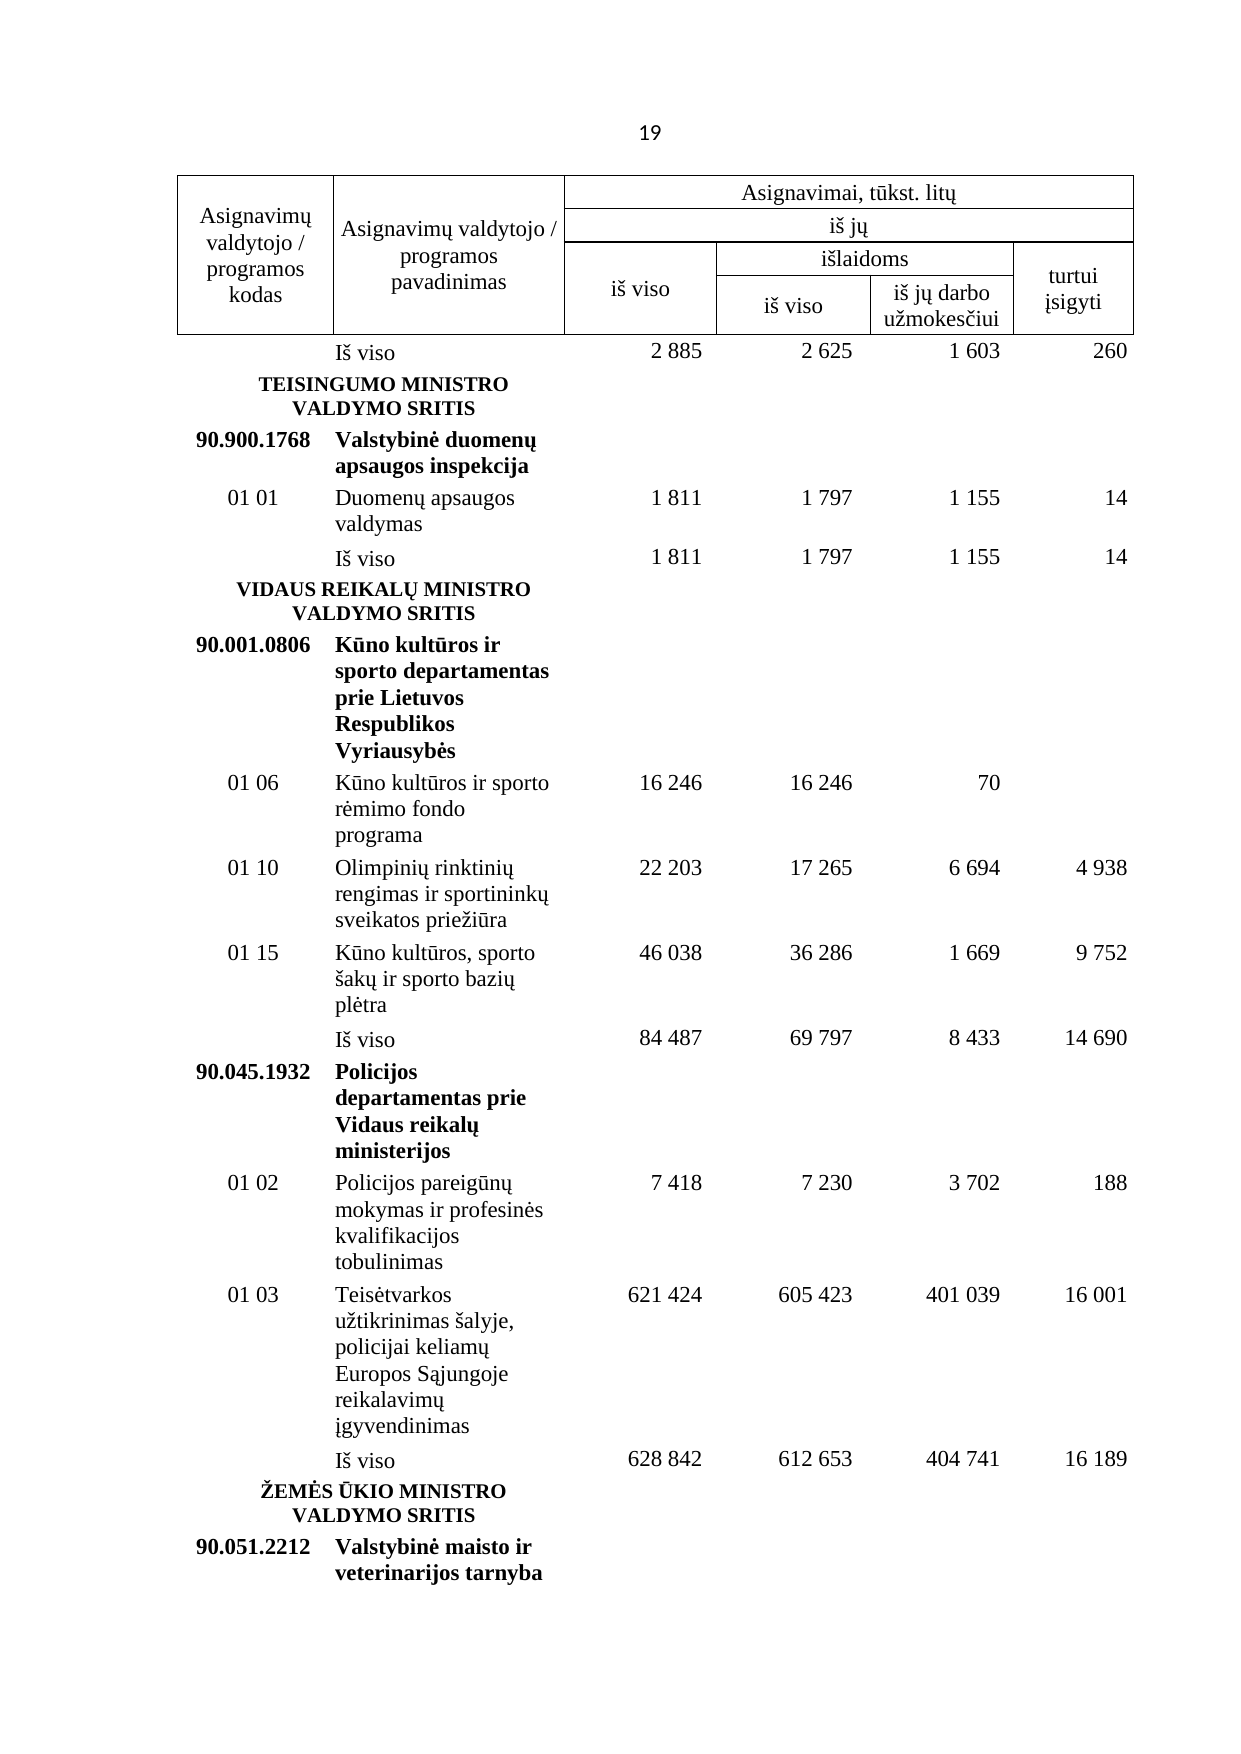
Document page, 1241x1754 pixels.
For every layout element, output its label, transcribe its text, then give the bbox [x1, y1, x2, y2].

table_header Asignavimai, tūkst. litų [565, 176, 1133, 208]
table_cell 01 06 [177, 766, 329, 851]
table_cell [177, 540, 329, 574]
table_cell 16 189 [1006, 1442, 1133, 1476]
table_cell 01 01 [177, 481, 329, 540]
table_cell [177, 335, 329, 369]
table_cell 2 625 [708, 335, 858, 369]
table_cell iš jų darbo užmokesčiui [871, 276, 1013, 334]
table_cell [177, 1021, 329, 1055]
table_cell Iš viso [329, 1021, 558, 1055]
table_cell 16 246 [558, 766, 708, 851]
table_cell [558, 1530, 708, 1589]
table_cell 69 797 [708, 1021, 858, 1055]
table_cell 1 603 [858, 335, 1006, 369]
table_cell Olimpinių rinktinių rengimas ir sportininkų sveikatos priežiūra [329, 851, 558, 936]
table_cell 01 02 [177, 1166, 329, 1278]
table_cell 90.045.1932 [177, 1055, 329, 1166]
table_cell 90.001.0806 [177, 628, 329, 766]
table_cell Kūno kultūros, sporto šakų ir sporto bazių plėtra [329, 936, 558, 1021]
table_cell 1 669 [858, 936, 1006, 1021]
table_cell 612 653 [708, 1442, 858, 1476]
table_cell 22 203 [558, 851, 708, 936]
table_cell [558, 628, 708, 766]
table_cell 3 702 [858, 1166, 1006, 1278]
table_cell [1006, 1055, 1133, 1166]
table_cell 01 15 [177, 936, 329, 1021]
table_cell iš viso [717, 276, 870, 334]
table_cell 401 039 [858, 1278, 1006, 1442]
table_cell [708, 369, 858, 423]
table_cell 628 842 [558, 1442, 708, 1476]
table_cell 14 690 [1006, 1021, 1133, 1055]
table_cell [708, 1476, 858, 1530]
table_cell [708, 628, 858, 766]
table_cell 36 286 [708, 936, 858, 1021]
table_header Asignavimų valdytojo / programos pavadinimas [334, 176, 564, 334]
table_cell 188 [1006, 1166, 1133, 1278]
table_cell [558, 574, 708, 628]
table_cell 605 423 [708, 1278, 858, 1442]
table_cell Iš viso [329, 1442, 558, 1476]
table_cell 14 [1006, 481, 1133, 540]
table_cell 17 265 [708, 851, 858, 936]
table_cell Kūno kultūros ir sporto rėmimo fondo programa [329, 766, 558, 851]
table_cell 1 155 [858, 481, 1006, 540]
table_cell 14 [1006, 540, 1133, 574]
table_cell Policijos pareigūnų mokymas ir profesinės kvalifikacijos tobulinimas [329, 1166, 558, 1278]
table_cell [177, 369, 209, 423]
table_cell [1006, 574, 1133, 628]
table_cell turtui įsigyti [1014, 243, 1133, 334]
table_cell 16 001 [1006, 1278, 1133, 1442]
table_cell 70 [858, 766, 1006, 851]
table_cell išlaidoms [717, 243, 1013, 274]
table_cell 90.900.1768 [177, 423, 329, 481]
table_cell TEISINGUMO MINISTRO VALDYMO SRITIS [209, 369, 558, 423]
table_cell 7 418 [558, 1166, 708, 1278]
table_cell 16 246 [708, 766, 858, 851]
table_cell 260 [1006, 335, 1133, 369]
table_cell [558, 423, 708, 481]
table_cell [558, 1476, 708, 1530]
table_cell [1006, 423, 1133, 481]
table_cell 6 694 [858, 851, 1006, 936]
table_cell [177, 574, 209, 628]
table_cell 46 038 [558, 936, 708, 1021]
table_cell [858, 628, 1006, 766]
table_cell 2 885 [558, 335, 708, 369]
table_cell 7 230 [708, 1166, 858, 1278]
table_cell [1006, 1530, 1133, 1589]
table_cell 8 433 [858, 1021, 1006, 1055]
table_cell [708, 574, 858, 628]
table_cell [558, 369, 708, 423]
table_cell 9 752 [1006, 936, 1133, 1021]
table_cell [177, 1476, 209, 1530]
table_cell [1006, 369, 1133, 423]
table_cell [858, 1530, 1006, 1589]
table_cell Iš viso [329, 335, 558, 369]
table_cell Duomenų apsaugos valdymas [329, 481, 558, 540]
table_cell Policijos departamentas prie Vidaus reikalų ministerijos [329, 1055, 558, 1166]
table_cell 621 424 [558, 1278, 708, 1442]
table_cell Iš viso [329, 540, 558, 574]
table_cell [1006, 766, 1133, 851]
table_cell 1 797 [708, 481, 858, 540]
table_cell iš jų [565, 209, 1133, 241]
table_cell Valstybinė duomenų apsaugos inspekcija [329, 423, 558, 481]
table_cell 90.051.2212 [177, 1530, 329, 1589]
table_cell [708, 1055, 858, 1166]
table_cell 4 938 [1006, 851, 1133, 936]
table_cell iš viso [565, 243, 716, 334]
table_cell [1006, 628, 1133, 766]
table_cell 1 155 [858, 540, 1006, 574]
table_cell ŽEMĖS ŪKIO MINISTRO VALDYMO SRITIS [209, 1476, 558, 1530]
table_header Asignavimų valdytojo / programos kodas [178, 176, 333, 334]
table_cell [1006, 1476, 1133, 1530]
table_cell 1 797 [708, 540, 858, 574]
table_cell [708, 423, 858, 481]
table_cell Valstybinė maisto ir veterinarijos tarnyba [329, 1530, 558, 1589]
table_cell 84 487 [558, 1021, 708, 1055]
table_cell [558, 1055, 708, 1166]
table_cell [858, 1055, 1006, 1166]
table_cell [708, 1530, 858, 1589]
table_cell Teisėtvarkos užtikrinimas šalyje, policijai keliamų Europos Sąjungoje reikalavimų įgyvendinimas [329, 1278, 558, 1442]
table_cell Kūno kultūros ir sporto departamentas prie Lietuvos Respublikos Vyriausybės [329, 628, 558, 766]
table_cell 404 741 [858, 1442, 1006, 1476]
table_cell [858, 369, 1006, 423]
table_cell [858, 1476, 1006, 1530]
table_cell [858, 423, 1006, 481]
table_cell 01 03 [177, 1278, 329, 1442]
table_cell 1 811 [558, 540, 708, 574]
table_cell 01 10 [177, 851, 329, 936]
table_cell VIDAUS REIKALŲ MINISTRO VALDYMO SRITIS [209, 574, 558, 628]
table_cell 1 811 [558, 481, 708, 540]
table_cell [177, 1442, 329, 1476]
table_cell [858, 574, 1006, 628]
